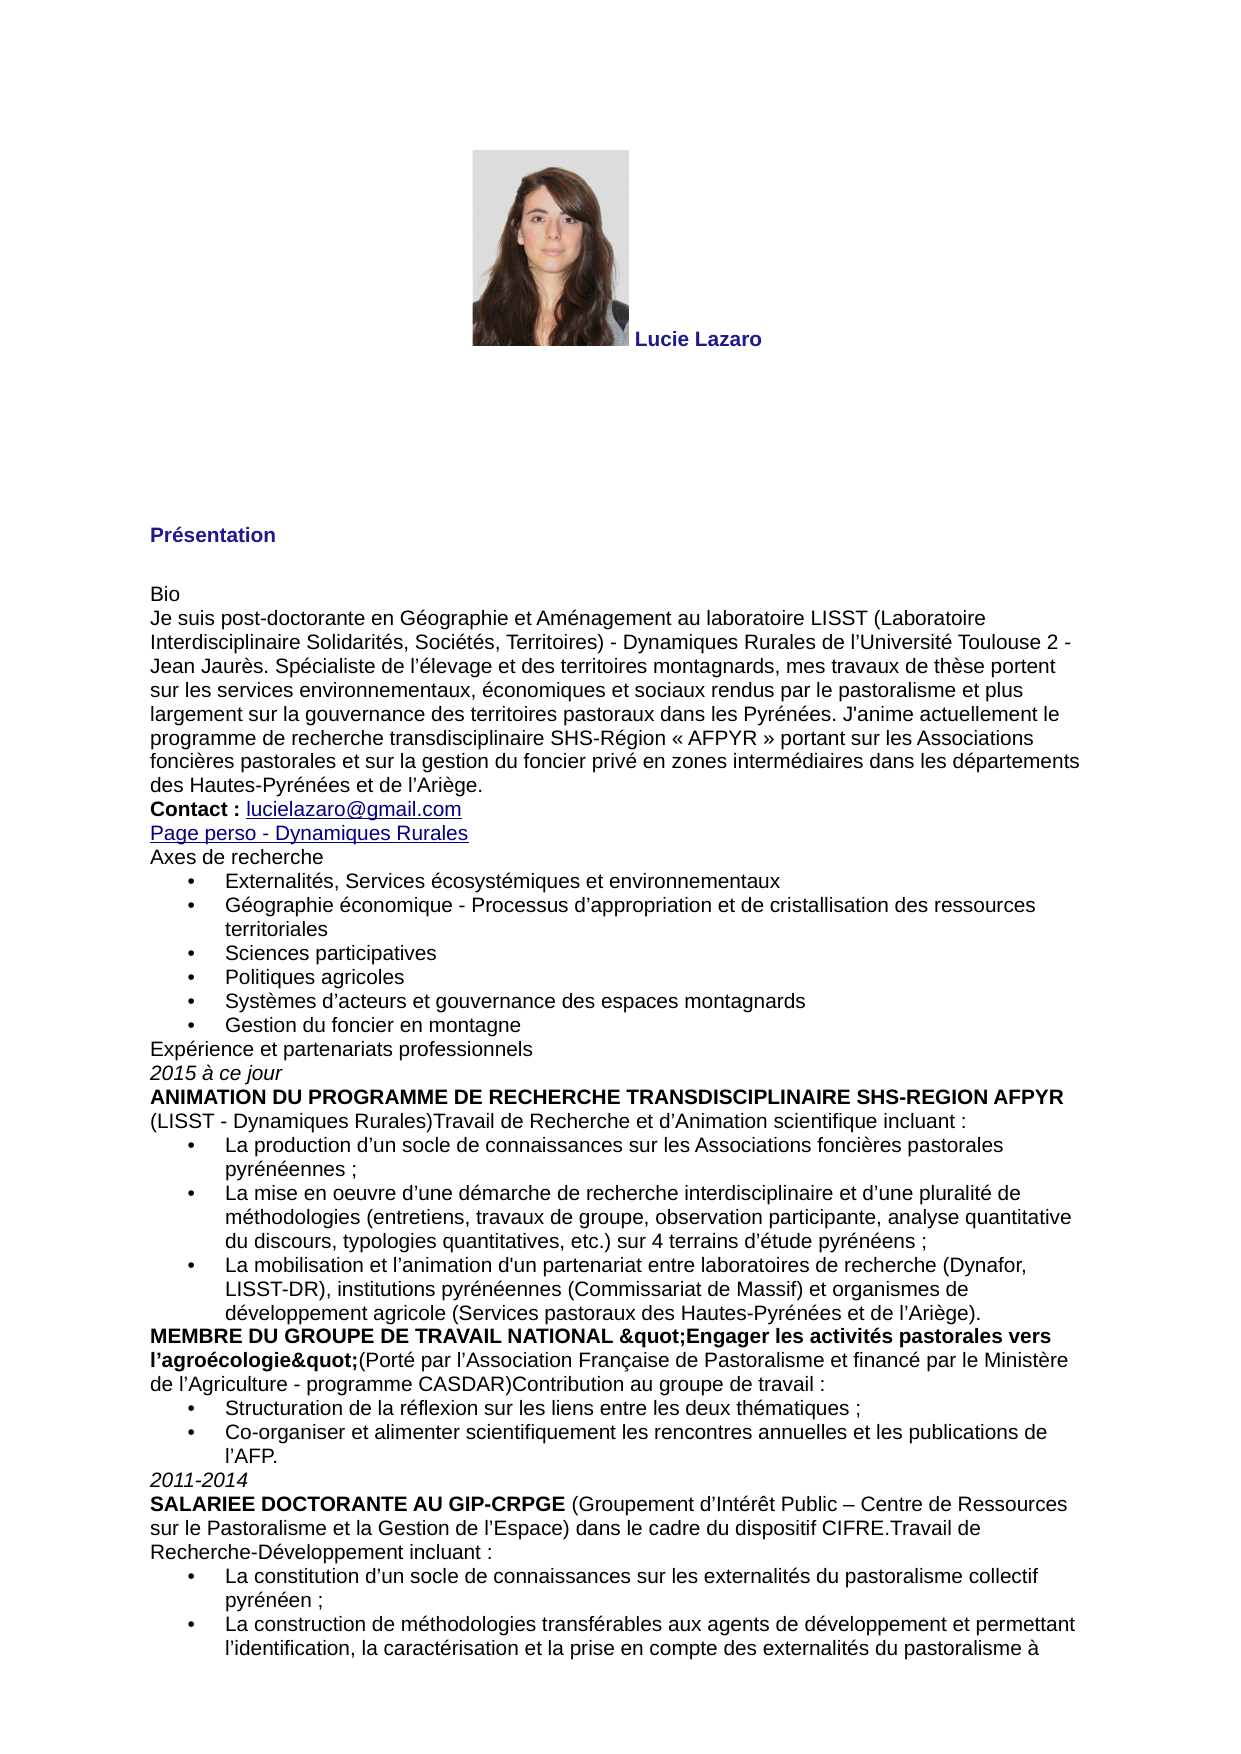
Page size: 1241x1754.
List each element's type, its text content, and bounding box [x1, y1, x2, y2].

list Gestion du foncier en montagne [187, 1013, 1090, 1037]
subtitle Axes de recherche [150, 845, 1090, 869]
list La mise en oeuvre d’une démarche de recherche interdisciplinaire et d’une pluralité de méthodologies (entretiens, travaux de groupe, observation participante, analyse quantitative du discours, typologies quantitatives, etc.) sur 4 terrains d’étude pyrénéens ; [187, 1181, 1090, 1252]
subtitle Présentation [150, 523, 1090, 547]
text MEMBRE DU GROUPE DE TRAVAIL NATIONAL &quot;Engager les activités pastorales vers l’agroécologie&quot;(Porté par l’Association Française de Pastoralisme et financé par le Ministère de l’Agriculture - programme CASDAR)Contribution au groupe de travail : [150, 1324, 1090, 1396]
text Page perso - Dynamiques Rurales [150, 821, 1090, 845]
text Je suis post-doctorante en Géographie et Aménagement au laboratoire LISST (Laboratoire Interdisciplinaire Solidarités, Sociétés, Territoires) - Dynamiques Rurales de l’Université Toulouse 2 - Jean Jaurès. Spécialiste de l’élevage et des territoires montagnards, mes travaux de thèse portent sur les services environnementaux, économiques et sociaux rendus par le pastoralisme et plus largement sur la gouvernance des territoires pastoraux dans les Pyrénées. J'anime actuellement le programme de recherche transdisciplinaire SHS-Région « AFPYR » portant sur les Associations foncières pastorales et sur la gestion du foncier privé en zones intermédiaires dans les départements des Hautes-Pyrénées et de l’Ariège. [150, 606, 1090, 797]
list Structuration de la réflexion sur les liens entre les deux thématiques ; [187, 1396, 1090, 1420]
subtitle Bio [150, 582, 1090, 606]
list Politiques agricoles [187, 965, 1090, 989]
picture [472, 150, 629, 346]
list La constitution d’un socle de connaissances sur les externalités du pastoralisme collectif pyrénéen ; [187, 1564, 1090, 1612]
list La mobilisation et l’animation d'un partenariat entre laboratoires de recherche (Dynafor, LISST-DR), institutions pyrénéennes (Commissariat de Massif) et organismes de développement agricole (Services pastoraux des Hautes-Pyrénées et de l’Ariège). [187, 1252, 1090, 1324]
text ANIMATION DU PROGRAMME DE RECHERCHE TRANSDISCIPLINAIRE SHS-REGION AFPYR (LISST - Dynamiques Rurales)Travail de Recherche et d’Animation scientifique incluant : [150, 1085, 1090, 1133]
list La production d’un socle de connaissances sur les Associations foncières pastorales pyrénéennes ; [187, 1133, 1090, 1181]
subtitle Lucie Lazaro [150, 150, 1090, 350]
list Systèmes d’acteurs et gouvernance des espaces montagnards [187, 989, 1090, 1013]
text Contact : lucielazaro@gmail.com [150, 797, 1090, 821]
list La construction de méthodologies transférables aux agents de développement et permettant l’identification, la caractérisation et la prise en compte des externalités du pastoralisme à [187, 1612, 1090, 1660]
subtitle 2015 à ce jour [150, 1061, 1090, 1085]
list Externalités, Services écosystémiques et environnementaux [187, 869, 1090, 893]
subtitle Expérience et partenariats professionnels [150, 1037, 1090, 1061]
text SALARIEE DOCTORANTE AU GIP-CRPGE (Groupement d’Intérêt Public – Centre de Ressources sur le Pastoralisme et la Gestion de l’Espace) dans le cadre du dispositif CIFRE.Travail de Recherche-Développement incluant : [150, 1492, 1090, 1564]
list Co-organiser et alimenter scientifiquement les rencontres annuelles et les publications de l’AFP. [187, 1420, 1090, 1468]
list Sciences participatives [187, 941, 1090, 965]
list Géographie économique - Processus d’appropriation et de cristallisation des ressources territoriales [187, 893, 1090, 941]
subtitle 2011-2014 [150, 1468, 1090, 1492]
